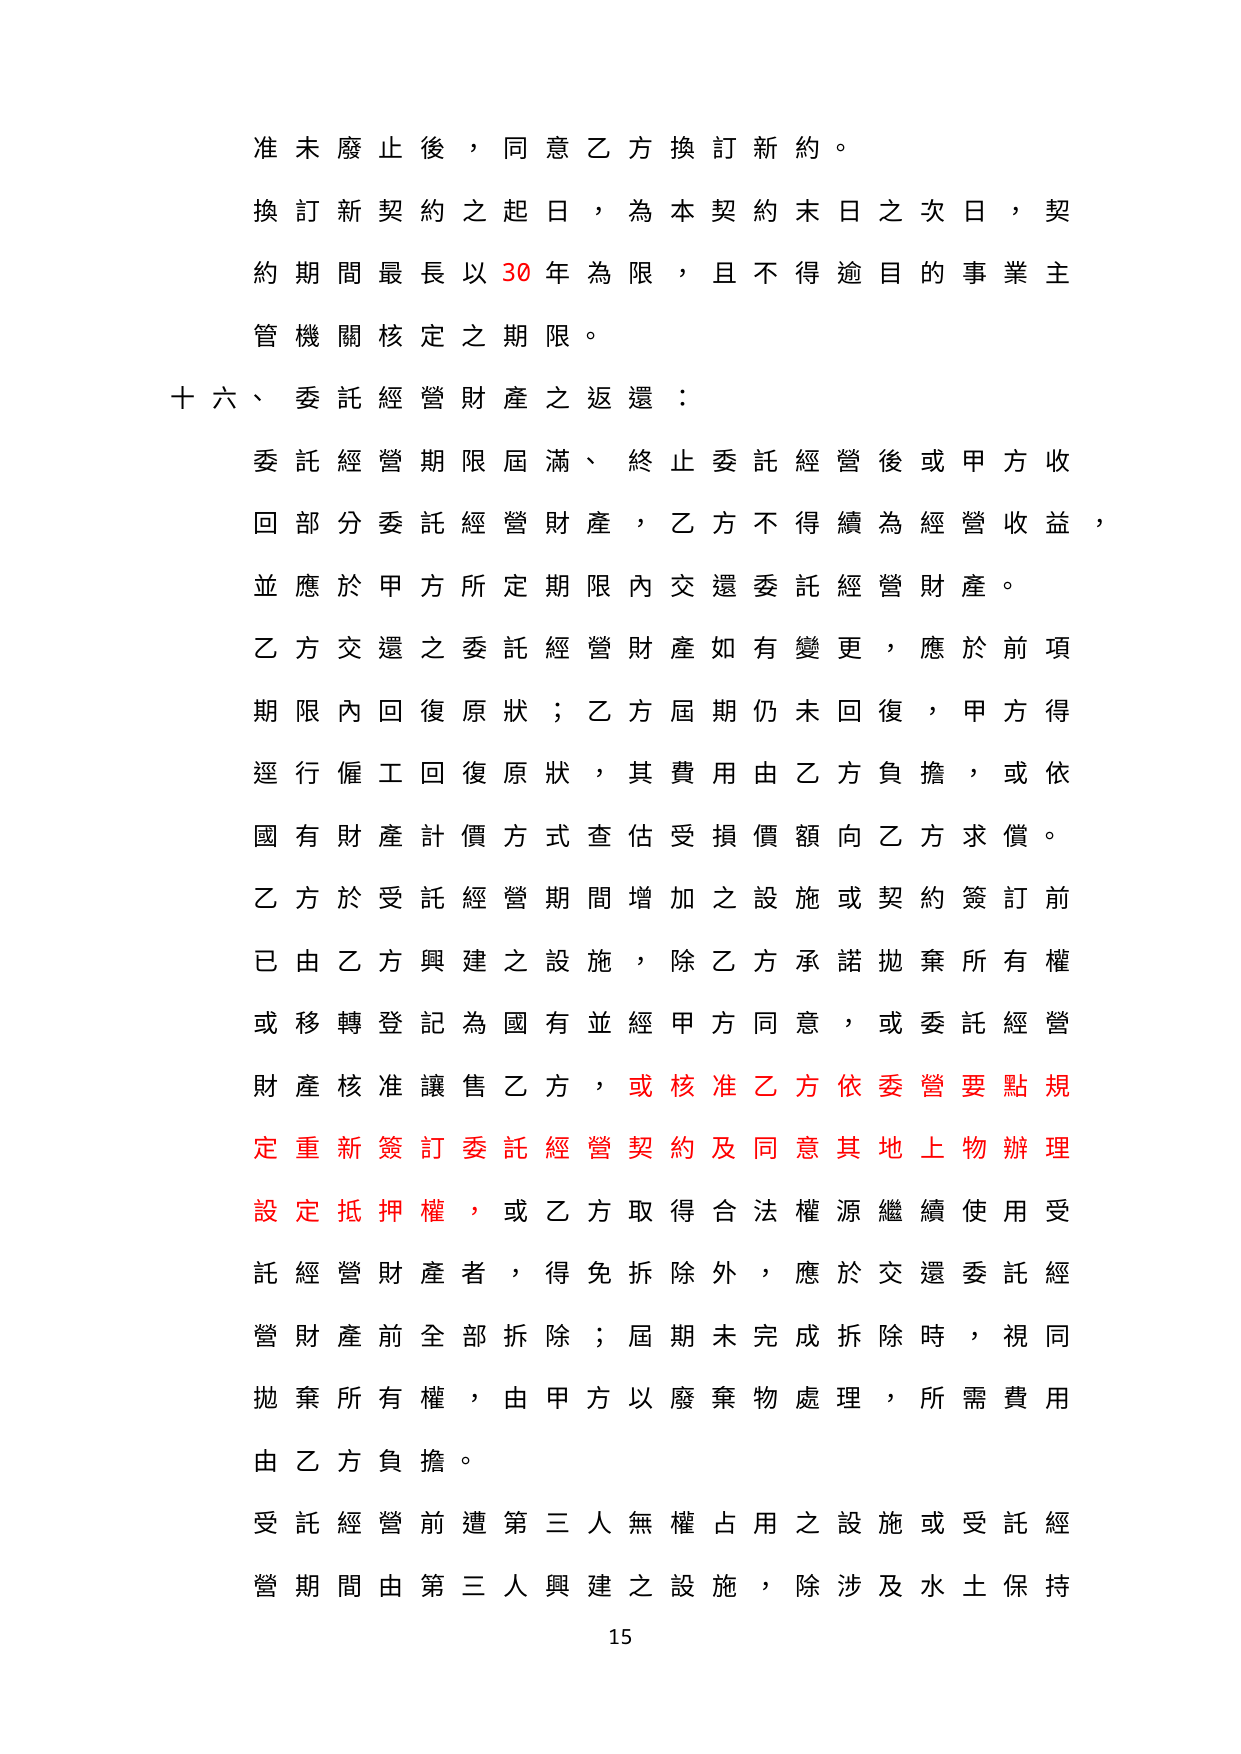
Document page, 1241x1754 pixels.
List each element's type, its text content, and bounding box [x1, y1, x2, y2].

text 乙方於受託經營期間增加之設施或契約簽訂前已由乙方興建之設施，除乙方承諾拋棄所有權或移轉登記為國有並經甲方同意，或委託經營財產核准讓售乙方，或核准乙方依委營要點規定重新簽訂委託經營契約及同意其地上物辦理設定抵押權，或乙方取得合法權源繼續使用受託經營財產者，得免拆除外，應於交還委託經營財產前全部拆除；屆期未完成拆除時，視同拋棄所有權，由甲方以廢棄物處理，所需費用由乙方負擔。 [212, 855, 1078, 1480]
text 准未廢止後，同意乙方換訂新約。 [212, 105, 1078, 168]
text 受託經營前遭第三人無權占用之設施或受託經營期間由第三人興建之設施，除涉及水土保持 [212, 1480, 1078, 1605]
text 乙方交還之委託經營財產如有變更，應於前項期限內回復原狀；乙方屆期仍未回復，甲方得逕行僱工回復原狀，其費用由乙方負擔，或依國有財產計價方式查估受損價額向乙方求償。 [212, 605, 1078, 855]
text 委託經營期限屆滿、終止委託經營後或甲方收回部分委託經營財產，乙方不得續為經營收益，並應於甲方所定期限內交還委託經營財產。 [212, 418, 1078, 605]
text 十六、委託經營財產之返還： [162, 355, 1078, 418]
text 換訂新契約之起日，為本契約末日之次日，契約期間最長以30年為限，且不得逾目的事業主管機關核定之期限。 [212, 168, 1078, 355]
